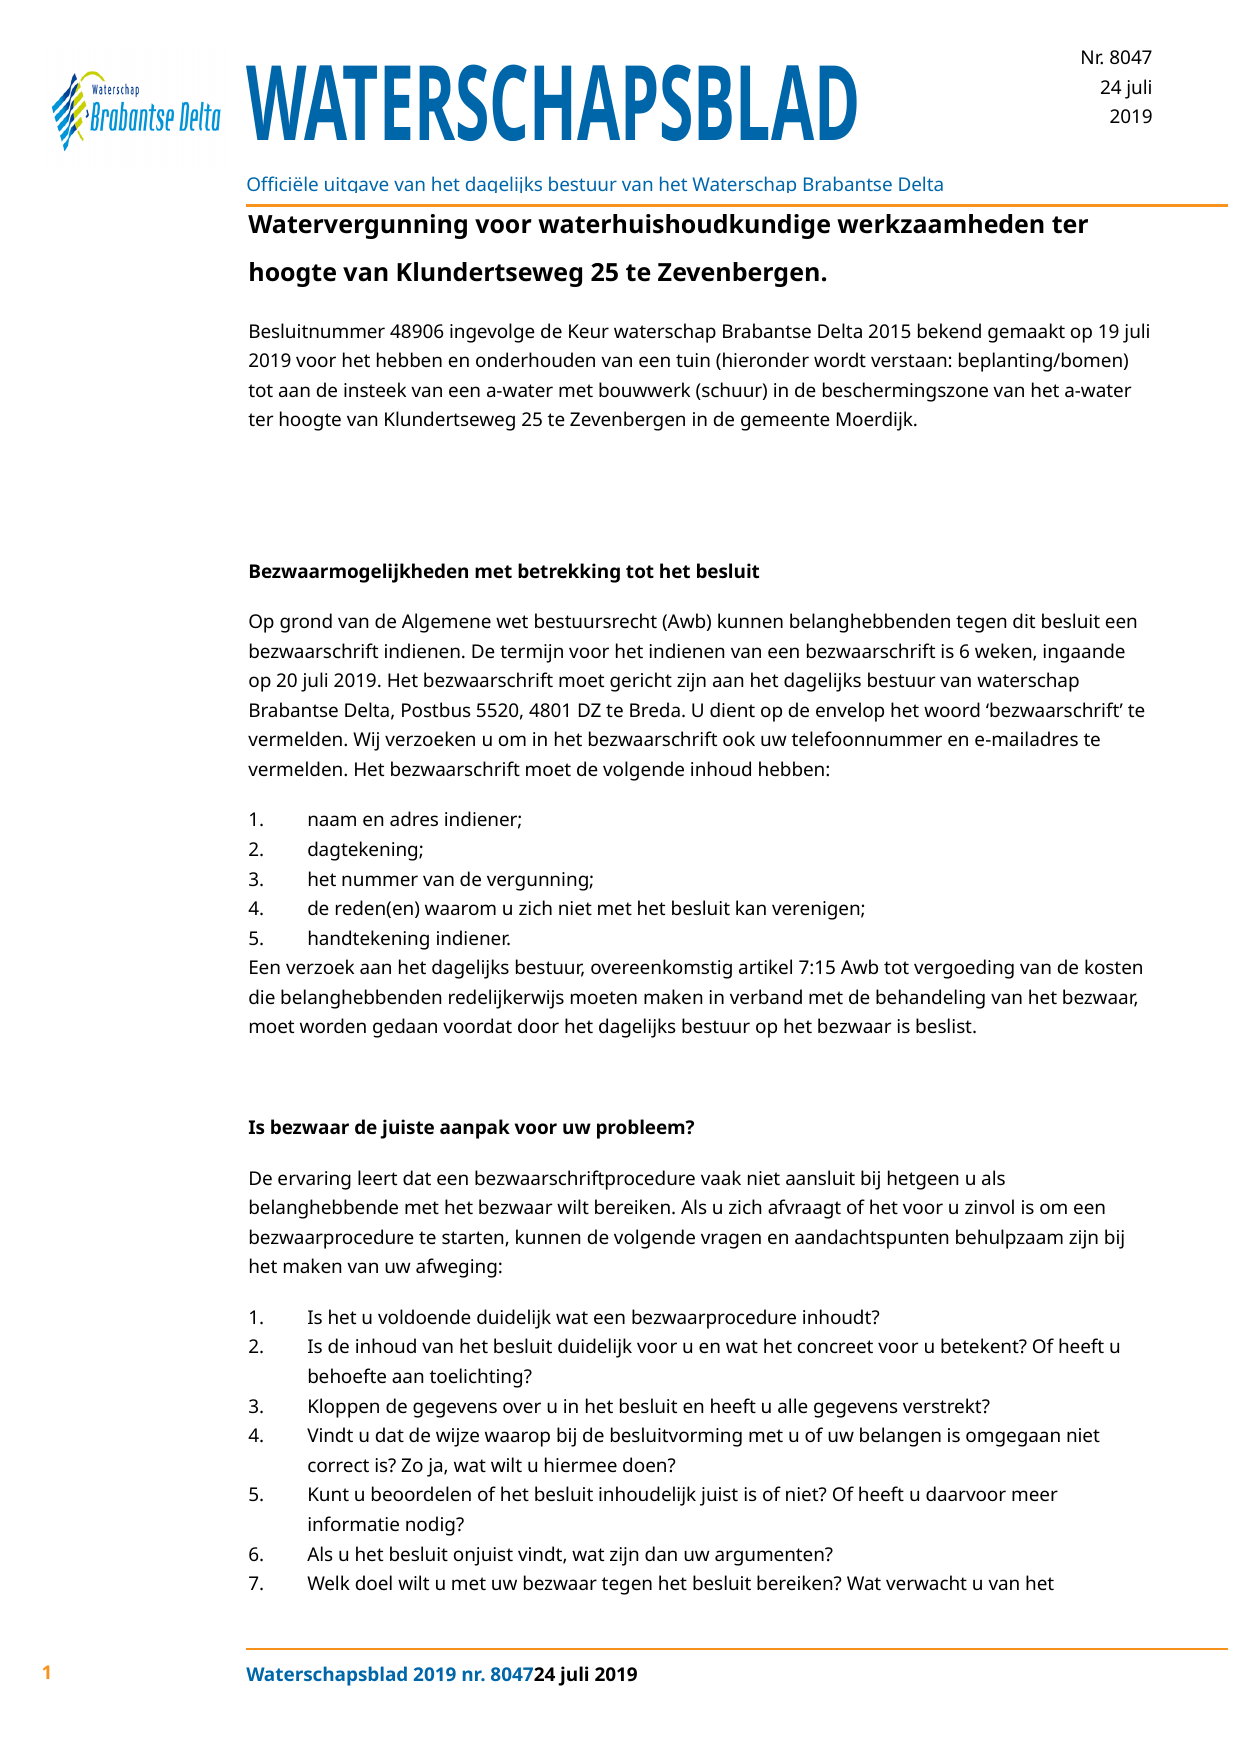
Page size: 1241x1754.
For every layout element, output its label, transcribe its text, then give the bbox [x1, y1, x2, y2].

list Als u het besluit onjuist vindt, wat zijn dan uw argumenten? [248, 1541, 1152, 1567]
text Een verzoek aan het dagelijks bestuur, overeenkomstig artikel 7:15 Awb tot vergoeding van de kosten die belanghebbenden redelijkerwijs moeten maken in verband met de behandeling van het bezwaar, moet worden gedaan voordat door het dagelijks bestuur op het bezwaar is beslist. [248, 954, 1152, 1039]
text Bezwaarmogelijkheden met betrekking tot het besluit [248, 558, 1152, 584]
picture [41, 47, 231, 172]
list Kloppen de gegevens over u in het besluit en heeft u alle gegevens verstrekt? [248, 1393, 1152, 1419]
text Watervergunning voor waterhuishoudkundige werkzaamheden ter hoogte van Klundertseweg 25 te Zevenbergen. [248, 207, 1152, 288]
list handtekening indiener. [248, 925, 1152, 951]
list Kunt u beoordelen of het besluit inhoudelijk juist is of niet? Of heeft u daarvoor meer informatie nodig? [248, 1482, 1152, 1537]
list Vindt u dat de wijze waarop bij de besluitvorming met u of uw belangen is omgegaan niet correct is? Zo ja, wat wilt u hiermee doen? [248, 1422, 1152, 1478]
text De ervaring leert dat een bezwaarschriftprocedure vaak niet aansluit bij hetgeen u als belanghebbende met het bezwaar wilt bereiken. Als u zich afvraagt of het voor u zinvol is om een bezwaarprocedure te starten, kunnen de volgende vragen en aandachtspunten behulpzaam zijn bij het maken van uw afweging: [248, 1165, 1152, 1279]
list Welk doel wilt u met uw bezwaar tegen het besluit bereiken? Wat verwacht u van het [248, 1570, 1152, 1596]
list Is de inhoud van het besluit duidelijk voor u en wat het concreet voor u betekent? Of heeft u behoefte aan toelichting? [248, 1334, 1152, 1389]
list de reden(en) waarom u zich niet met het besluit kan verenigen; [248, 895, 1152, 921]
text Besluitnummer 48906 ingevolge de Keur waterschap Brabantse Delta 2015 bekend gemaakt op 19 juli 2019 voor het hebben en onderhouden van een tuin (hieronder wordt verstaan: beplanting/bomen) tot aan de insteek van een a-water met bouwwerk (schuur) in de beschermingszone van het a-water ter hoogte van Klundertseweg 25 te Zevenbergen in de gemeente Moerdijk. [248, 318, 1152, 432]
list Is het u voldoende duidelijk wat een bezwaarprocedure inhoudt? [248, 1304, 1152, 1330]
list naam en adres indiener; [248, 807, 1152, 832]
text Op grond van de Algemene wet bestuursrecht (Awb) kunnen belanghebbenden tegen dit besluit een bezwaarschrift indienen. De termijn voor het indienen van een bezwaarschrift is 6 weken, ingaande op 20 juli 2019. Het bezwaarschrift moet gericht zijn aan het dagelijks bestuur van waterschap Brabantse Delta, Postbus 5520, 4801 DZ te Breda. U dient op de envelop het woord ‘bezwaarschrift’ te vermelden. Wij verzoeken u om in het bezwaarschrift ook uw telefoonnummer en e‑mailadres te vermelden. Het bezwaarschrift moet de volgende inhoud hebben: [248, 608, 1152, 782]
list dagtekening; [248, 836, 1152, 862]
list het nummer van de vergunning; [248, 866, 1152, 892]
text Is bezwaar de juiste aanpak voor uw probleem? [248, 1114, 1152, 1140]
